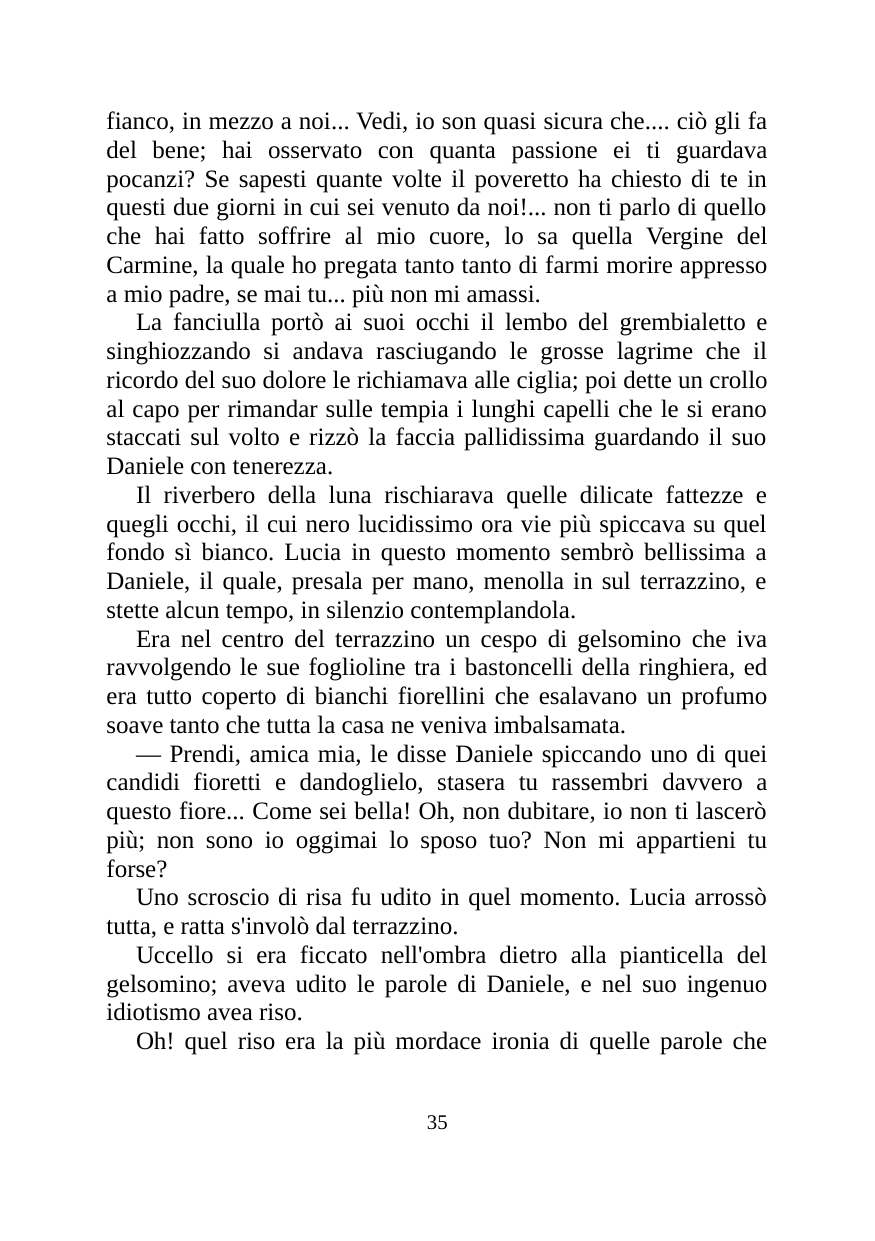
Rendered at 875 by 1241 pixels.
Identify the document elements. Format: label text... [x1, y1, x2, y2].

text — Prendi, amica mia, le disse Daniele spiccando uno di quei candidi fioretti e dandoglielo, stasera tu rassembri davvero a questo fiore... Come sei bella! Oh, non dubitare, io non ti lascerò più; non sono io oggimai lo sposo tuo? Non mi appartieni tu forse? [106, 739, 768, 882]
text Oh! quel riso era la più mordace ironia di quelle parole che [106, 1026, 768, 1055]
text Uno scroscio di risa fu udito in quel momento. Lucia arrossò tutta, e ratta s'involò dal terrazzino. [106, 882, 768, 940]
text La fanciulla portò ai suoi occhi il lembo del grembialetto e singhiozzando si andava rasciugando le grosse lagrime che il ricordo del suo dolore le richiamava alle ciglia; poi dette un crollo al capo per rimandar sulle tempia i lunghi capelli che le si erano staccati sul volto e rizzò la faccia pallidissima guardando il suo Daniele con tenerezza. [106, 307, 768, 480]
text Uccello si era ficcato nell'ombra dietro alla pianticella del gelsomino; aveva udito le parole di Daniele, e nel suo ingenuo idiotismo avea riso. [106, 940, 768, 1026]
text Il riverbero della luna rischiarava quelle dilicate fattezze e quegli occhi, il cui nero lucidissimo ora vie più spiccava su quel fondo sì bianco. Lucia in questo momento sembrò bellissima a Daniele, il quale, presala per mano, menolla in sul terrazzino, e stette alcun tempo, in silenzio contemplandola. [106, 480, 768, 624]
text fianco, in mezzo a noi... Vedi, io son quasi sicura che.... ciò gli fa del bene; hai osservato con quanta passione ei ti guardava pocanzi? Se sapesti quante volte il poveretto ha chiesto di te in questi due giorni in cui sei venuto da noi!... non ti parlo di quello che hai fatto soffrire al mio cuore, lo sa quella Vergine del Carmine, la quale ho pregata tanto tanto di farmi morire appresso a mio padre, se mai tu... più non mi amassi. [106, 106, 768, 307]
text Era nel centro del terrazzino un cespo di gelsomino che iva ravvolgendo le sue foglioline tra i bastoncelli della ringhiera, ed era tutto coperto di bianchi fiorellini che esalavano un profumo soave tanto che tutta la casa ne veniva imbalsamata. [106, 624, 768, 739]
